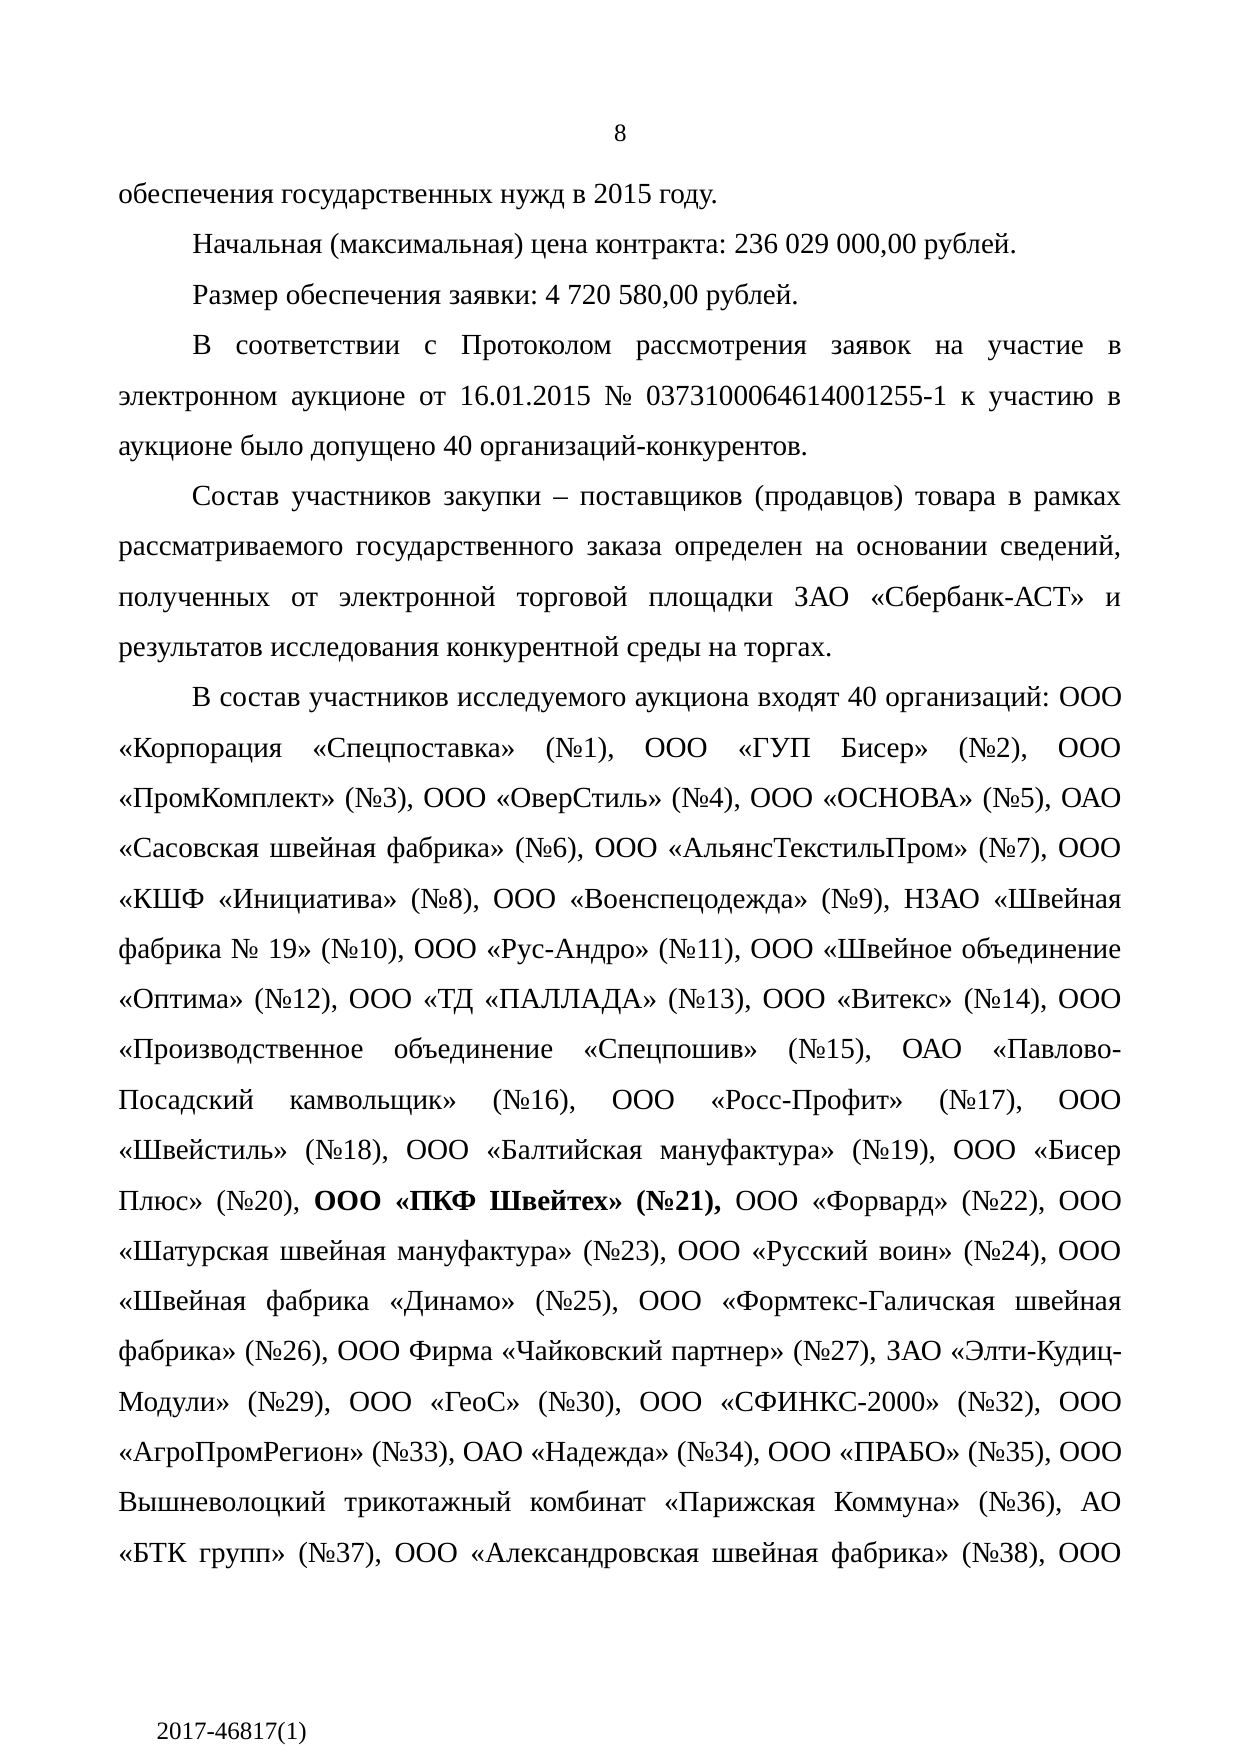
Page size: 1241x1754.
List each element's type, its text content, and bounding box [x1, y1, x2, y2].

text Начальная (максимальная) цена контракта: 236 029 000,00 рублей. [118, 227, 1122, 260]
text Состав участников закупки – поставщиков (продавцов) товара в рамках рассматриваемого государственного заказа определен на основании сведений, полученных от электронной торговой площадки ЗАО «Сбербанк-АСТ» и результатов исследования конкурентной среды на торгах. [118, 478, 1122, 663]
text Размер обеспечения заявки: 4 720 580,00 рублей. [118, 277, 1122, 311]
text В состав участников исследуемого аукциона входят 40 организаций: ООО «Корпорация «Спецпоставка» (№1), ООО «ГУП Бисер» (№2), ООО «ПромКомплект» (№3), ООО «ОверСтиль» (№4), ООО «ОСНОВА» (№5), ОАО «Сасовская швейная фабрика» (№6), ООО «АльянсТекстильПром» (№7), ООО «КШФ «Инициатива» (№8), ООО «Военспецодежда» (№9), НЗАО «Швейная фабрика № 19» (№10), ООО «Рус-Андро» (№11), ООО «Швейное объединение «Оптима» (№12), ООО «ТД «ПАЛЛАДА» (№13), ООО «Витекс» (№14), ООО «Производственное объединение «Спецпошив» (№15), ОАО «Павлово-Посадский камвольщик» (№16), ООО «Росс-Профит» (№17), ООО «Швейстиль» (№18), ООО «Балтийская мануфактура» (№19), ООО «Бисер Плюс» (№20), ООО «ПКФ Швейтех» (№21), ООО «Форвард» (№22), ООО «Шатурская швейная мануфактура» (№23), ООО «Русский воин» (№24), ООО «Швейная фабрика «Динамо» (№25), ООО «Формтекс-Галичская швейная фабрика» (№26), ООО Фирма «Чайковский партнер» (№27), ЗАО «Элти-Кудиц-Модули» (№29), ООО «ГеоС» (№30), ООО «СФИНКС-2000» (№32), ООО «АгроПромРегион» (№33), ОАО «Надежда» (№34), ООО «ПРАБО» (№35), ООО Вышневолоцкий трикотажный комбинат «Парижская Коммуна» (№36), АО «БТК групп» (№37), ООО «Александровская швейная фабрика» (№38), ООО [118, 679, 1122, 1568]
text обеспечения государственных нужд в 2015 году. [118, 176, 1122, 210]
text В соответствии с Протоколом рассмотрения заявок на участие в электронном аукционе от 16.01.2015 № 0373100064614001255-1 к участию в аукционе было допущено 40 организаций-конкурентов. [118, 327, 1122, 461]
